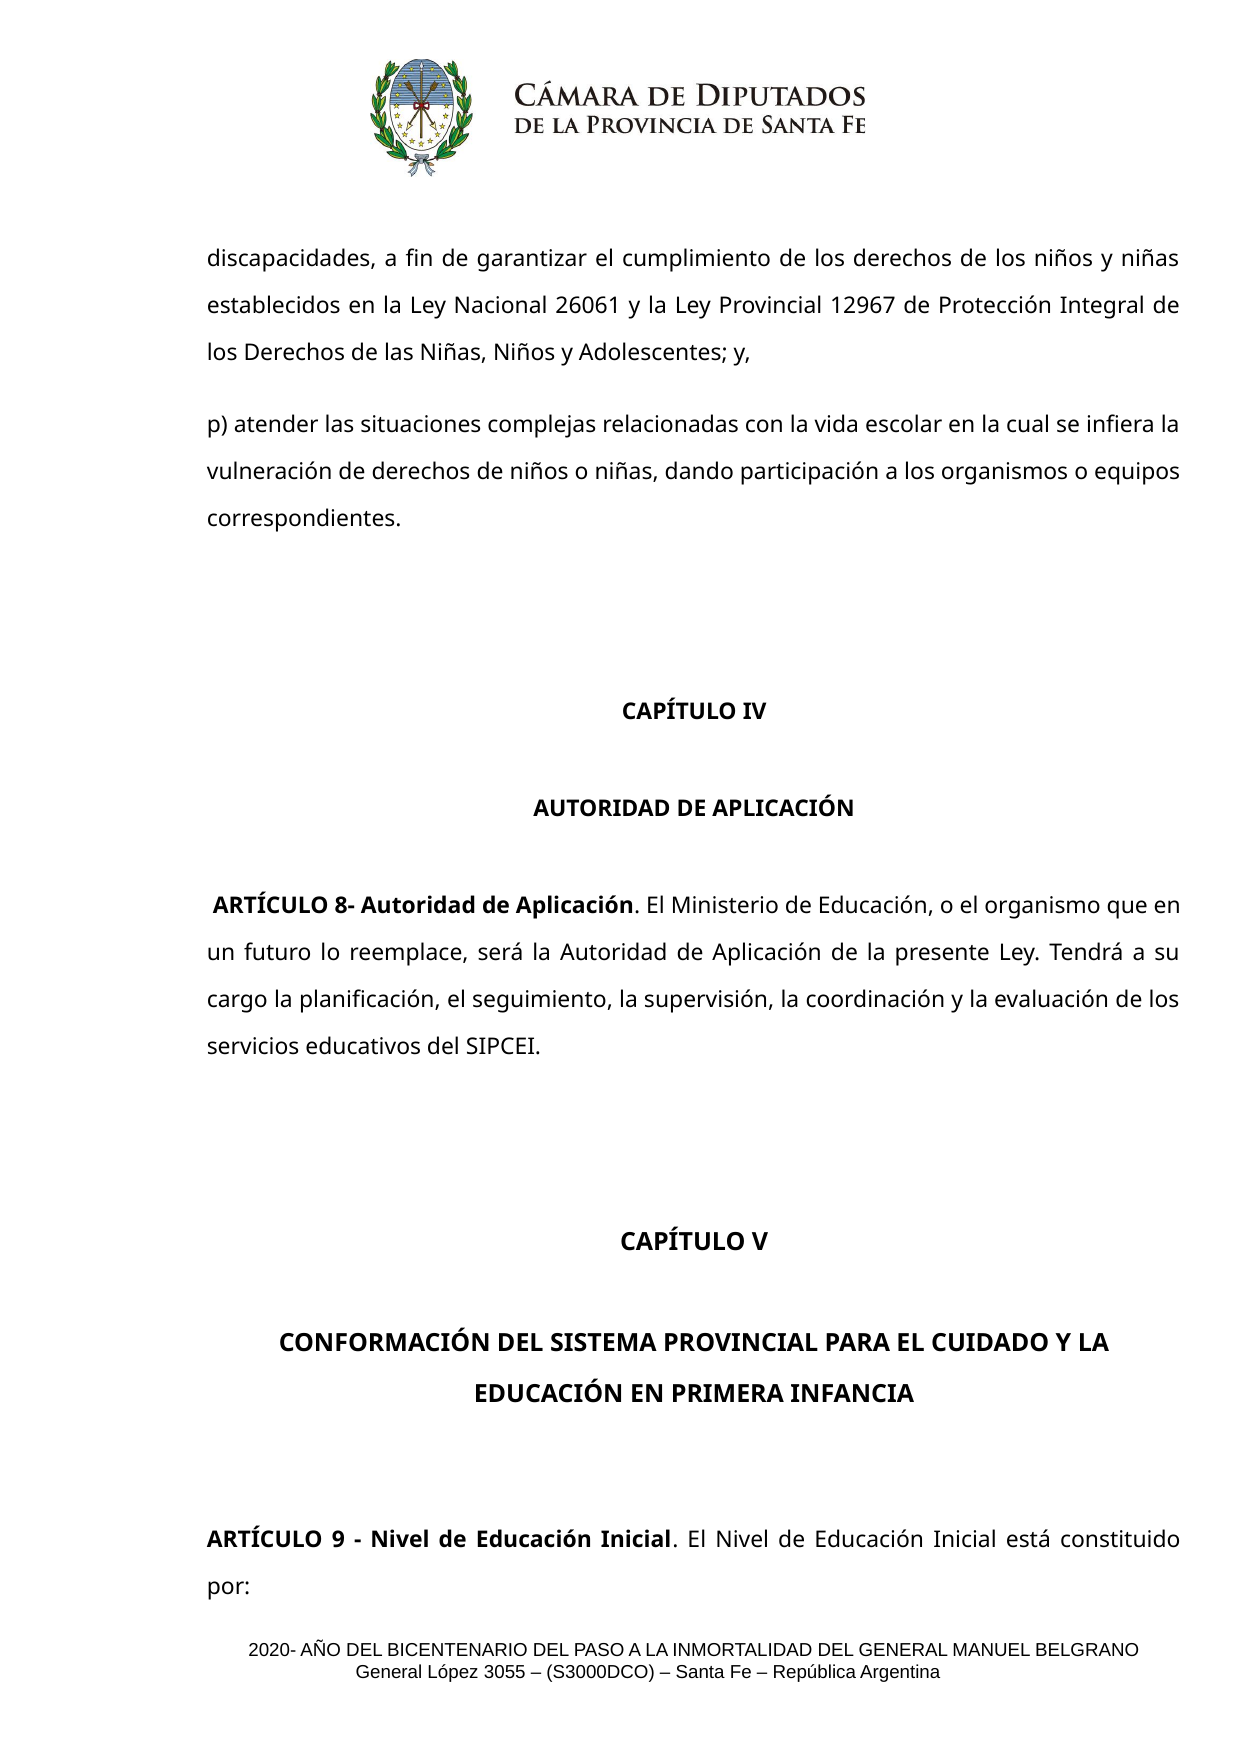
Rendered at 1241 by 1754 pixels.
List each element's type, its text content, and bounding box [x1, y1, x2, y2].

text discapacidades, a fin de garantizar el cumplimiento de los derechos de los niños y niñas establecidos en la Ley Nacional 26061 y la Ley Provincial 12967 de Protección Integral de los Derechos de las Niñas, Niños y Adolescentes; y, [207, 242, 1181, 367]
text ARTÍCULO 8- Autoridad de Aplicación. El Ministerio de Educación, o el organismo que en un futuro lo reemplace, será la Autoridad de Aplicación de la presente Ley. Tendrá a su cargo la planificación, el seguimiento, la supervisión, la coordinación y la evaluación de los servicios educativos del SIPCEI. [207, 889, 1181, 1061]
text CONFORMACIÓN DEL SISTEMA PROVINCIAL PARA EL CUIDADO Y LA EDUCACIÓN EN PRIMERA INFANCIA [207, 1324, 1181, 1409]
text CAPÍTULO IV [207, 695, 1181, 727]
text p) atender las situaciones complejas relacionadas con la vida escolar en la cual se infiera la vulneración de derechos de niños o niñas, dando participación a los organismos o equipos correspondientes. [207, 408, 1181, 533]
text AUTORIDAD DE APLICACIÓN [207, 792, 1181, 823]
text CAPÍTULO V [207, 1223, 1181, 1257]
text ARTÍCULO 9 - Nivel de Educación Inicial. El Nivel de Educación Inicial está constituido por: [207, 1523, 1181, 1602]
picture [370, 59, 866, 181]
